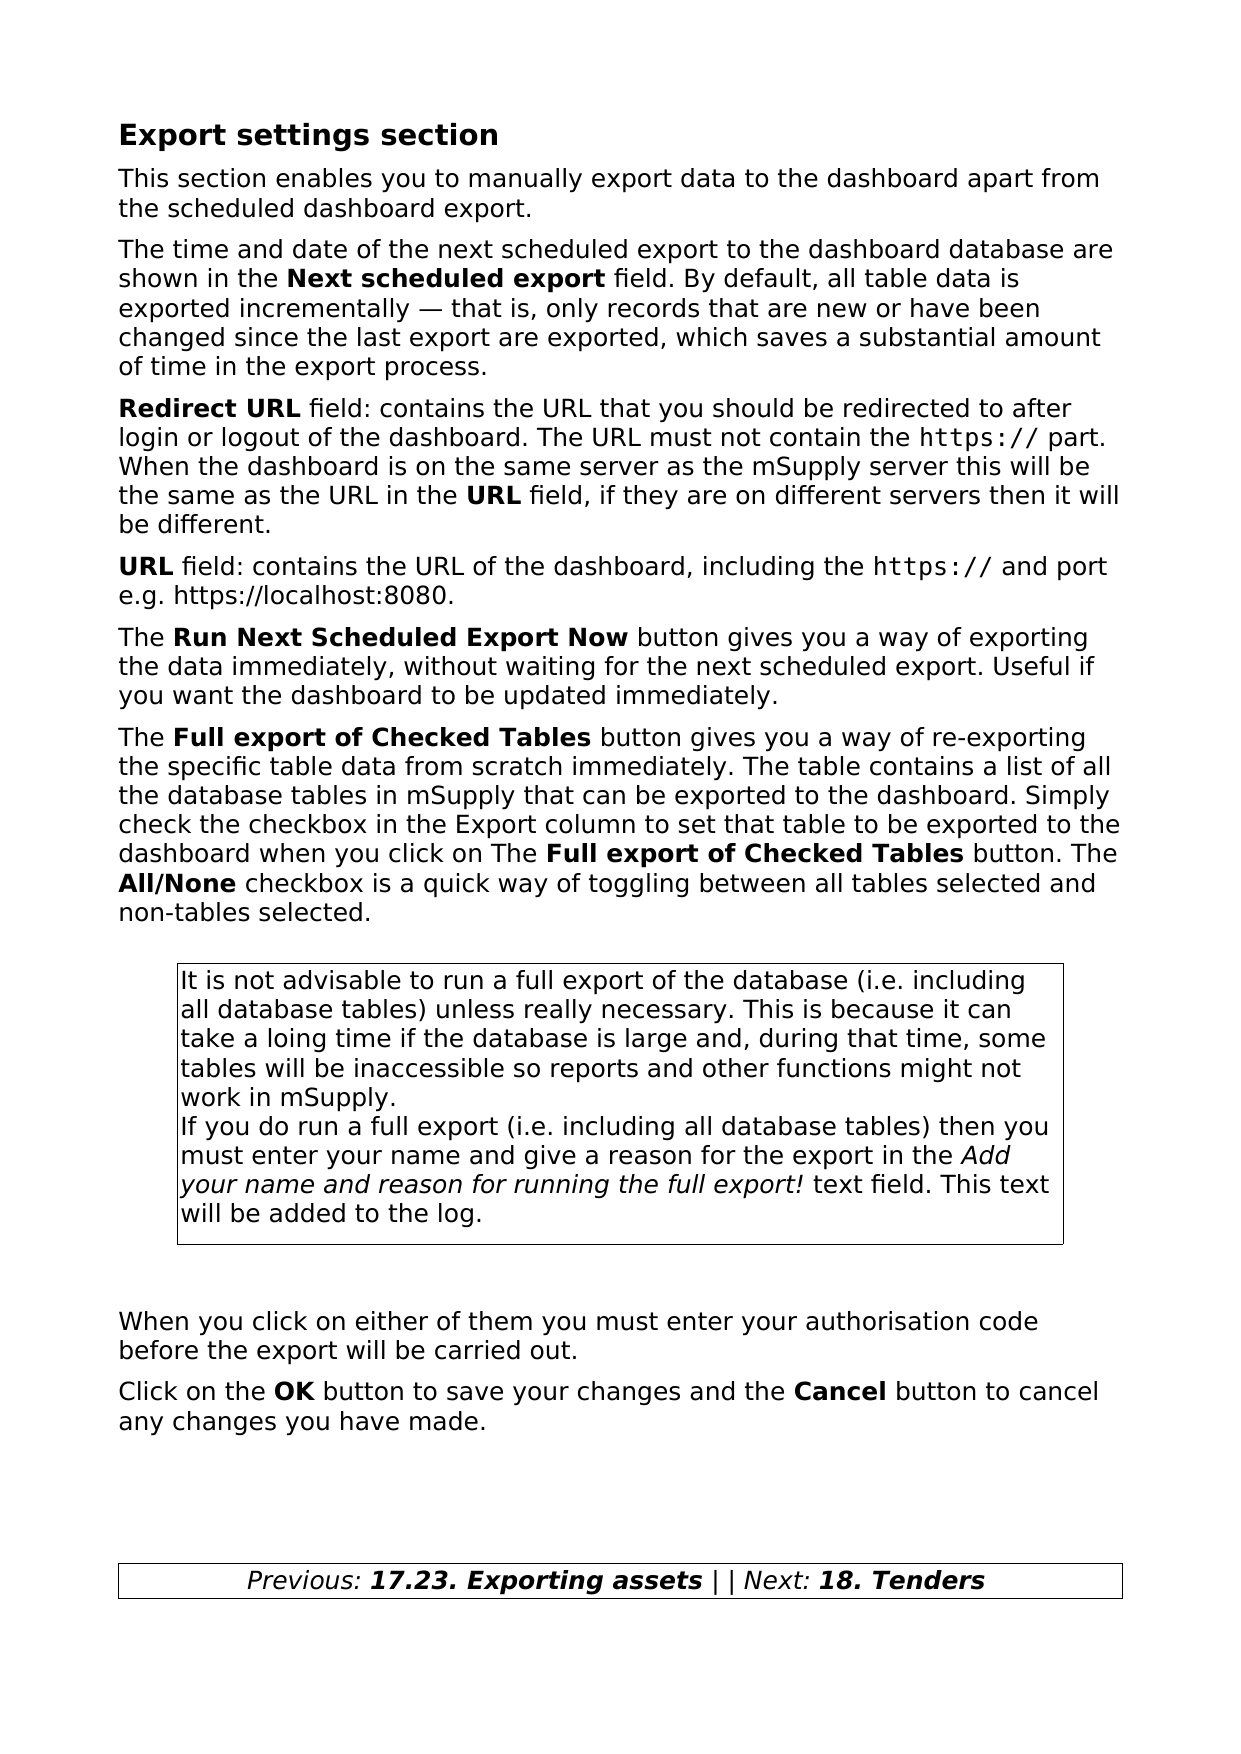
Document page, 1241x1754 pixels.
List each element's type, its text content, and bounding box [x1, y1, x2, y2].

table_header It is not advisable to run a full export of the database (i.e. including all database tables) unless really necessary. This is because it can take a loing time if the database is large and, during that time, some tables will be inaccessible so reports and other functions might not work in mSupply. If you do run a full export (i.e. including all database tables) then you must enter your name and give a reason for the export in the Add your name and reason for running the full export! text field. This text will be added to the log. [178, 964, 1063, 1244]
text When you click on either of them you must enter your authorisation code before the export will be carried out. [118, 1307, 1122, 1365]
text The Full export of Checked Tables button gives you a way of re-exporting the specific table data from scratch immediately. The table contains a list of all the database tables in mSupply that can be exported to the dashboard. Simply check the checkbox in the Export column to set that table to be exported to the dashboard when you click on The Full export of Checked Tables button. The All/None checkbox is a quick way of toggling between all tables selected and non-tables selected. [118, 723, 1122, 927]
text This section enables you to manually export data to the dashboard apart from the scheduled dashboard export. [118, 164, 1122, 223]
text Redirect URL field: contains the URL that you should be redirected to after login or logout of the dashboard. The URL must not contain the https:// part. When the dashboard is on the same server as the mSupply server this will be the same as the URL in the URL field, if they are on different servers then it will be different. [118, 394, 1122, 539]
table_header Previous: 17.23. Exporting assets | | Next: 18. Tenders [119, 1564, 1122, 1598]
subtitle Export settings section [118, 118, 1122, 152]
text Click on the OK button to save your changes and the Cancel button to cancel any changes you have made. [118, 1377, 1122, 1436]
text URL field: contains the URL of the dashboard, including the https:// and port e.g. https://localhost:8080. [118, 552, 1122, 610]
text The Run Next Scheduled Export Now button gives you a way of exporting the data immediately, without waiting for the next scheduled export. Useful if you want the dashboard to be updated immediately. [118, 623, 1122, 710]
text The time and date of the next scheduled export to the dashboard database are shown in the Next scheduled export field. By default, all table data is exported incrementally — that is, only records that are new or have been changed since the last export are exported, which saves a substantial amount of time in the export process. [118, 235, 1122, 381]
